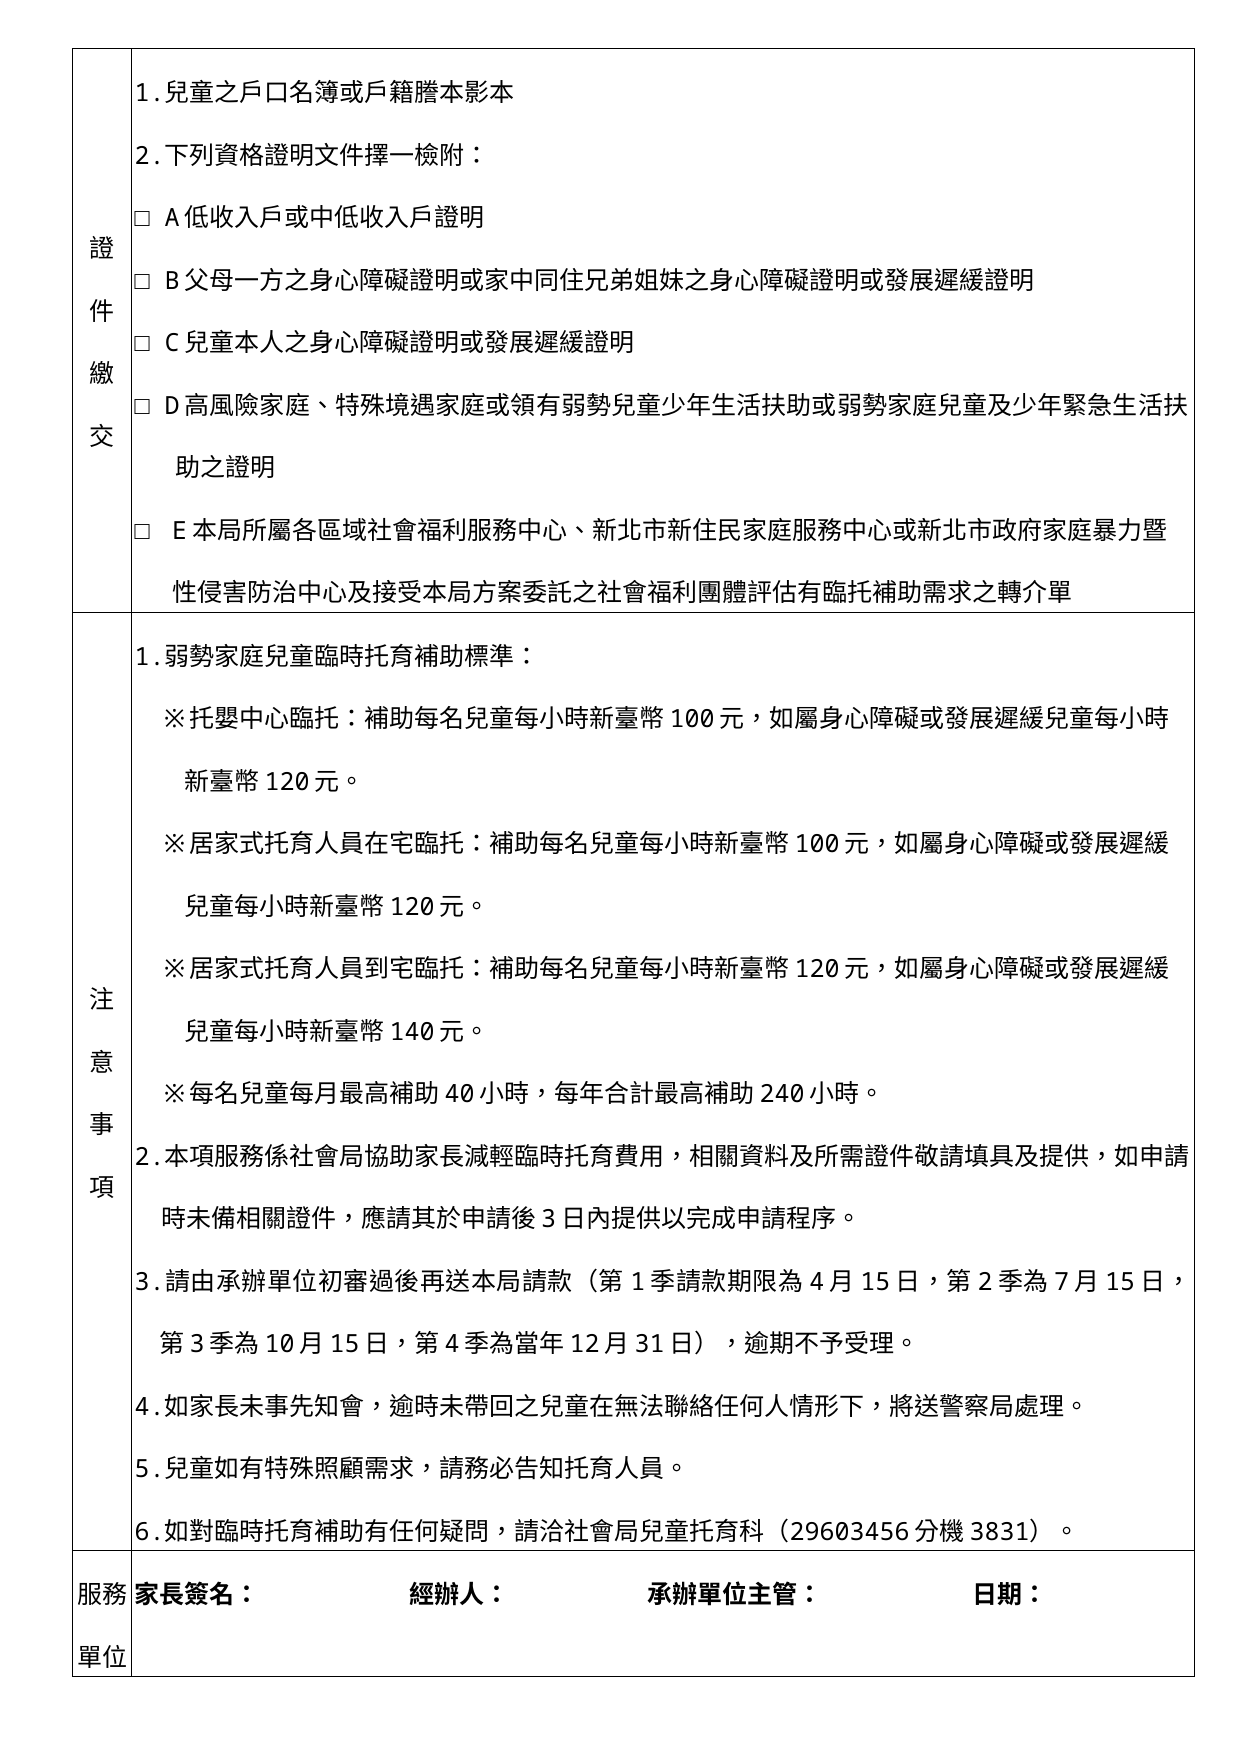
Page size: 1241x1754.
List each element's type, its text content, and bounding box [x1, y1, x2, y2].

table_cell 注 意 事 項 [73, 613, 131, 1550]
table_cell 證 件 繳 交 [73, 49, 131, 612]
table_cell 服務單位 [73, 1551, 131, 1676]
table_cell 家長簽名： 經辦人： 承辦單位主管： 日期： [132, 1551, 1194, 1676]
table_cell 1.兒童之戶口名簿或戶籍謄本影本 2.下列資格證明文件擇一檢附： □ A低收入戶或中低收入戶證明 □ B父母一方之身心障礙證明或家中同住兄弟姐妹之身心障礙證明或發展遲緩證明 □ C兒童本人之身心障礙證明或發展遲緩證明 □ D高風險家庭、特殊境遇家庭或領有弱勢兒童少年生活扶助或弱勢家庭兒童及少年緊急生活扶助之證明 E本局所屬各區域社會福利服務中心、新北市新住民家庭服務中心或新北市政府家庭暴力暨性侵害防治中心及接受本局方案委託之社會福利團體評估有臨托補助需求之轉介單 [132, 49, 1194, 612]
table_cell 1.弱勢家庭兒童臨時托育補助標準： ※托嬰中心臨托：補助每名兒童每小時新臺幣100元，如屬身心障礙或發展遲緩兒童每小時新臺幣120元。 ※居家式托育人員在宅臨托：補助每名兒童每小時新臺幣100元，如屬身心障礙或發展遲緩兒童每小時新臺幣120元。 ※居家式托育人員到宅臨托：補助每名兒童每小時新臺幣120元，如屬身心障礙或發展遲緩兒童每小時新臺幣140元。 ※每名兒童每月最高補助40小時，每年合計最高補助240小時。 2.本項服務係社會局協助家長減輕臨時托育費用，相關資料及所需證件敬請填具及提供，如申請時未備相關證件，應請其於申請後3日內提供以完成申請程序。 3.請由承辦單位初審過後再送本局請款（第1季請款期限為4月15日，第2季為7月15日，第3季為10月15日，第4季為當年12月31日），逾期不予受理。 4.如家長未事先知會，逾時未帶回之兒童在無法聯絡任何人情形下，將送警察局處理。 5.兒童如有特殊照顧需求，請務必告知托育人員。 6.如對臨時托育補助有任何疑問，請洽社會局兒童托育科（29603456分機3831）。 [132, 613, 1194, 1550]
